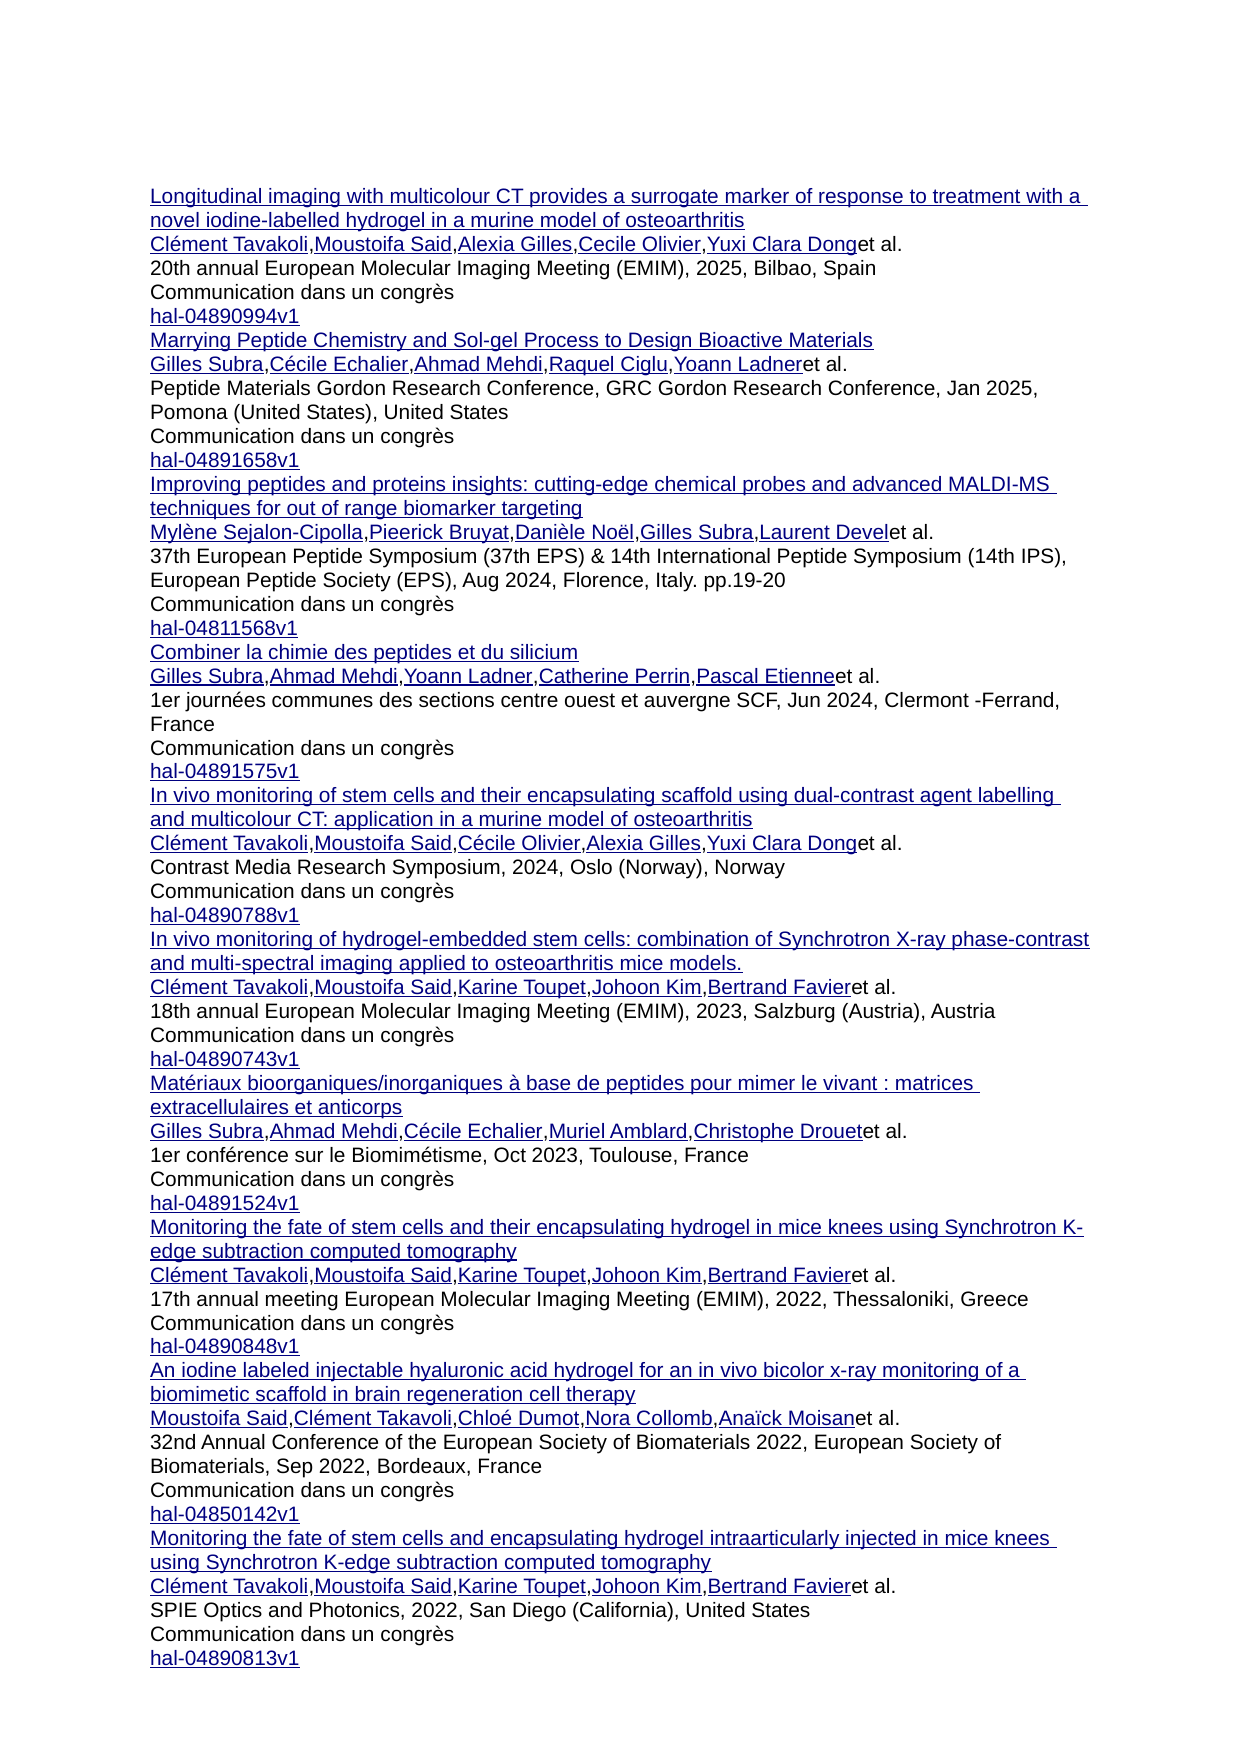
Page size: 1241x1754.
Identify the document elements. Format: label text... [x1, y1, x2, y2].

table_cell Matériaux bioorganiques/inorganiques à base de peptides pour mimer le vivant : matrices extracellulaires et anticorps Gilles Subra,Ahmad Mehdi,Cécile Echalier,Muriel Amblard,Christophe Drouetet al. 1er conférence sur le Biomimétisme, Oct 2023, Toulouse, France Communication dans un congrès hal-04891524v1 [150, 1071, 1090, 1214]
table_cell Marrying Peptide Chemistry and Sol-gel Process to Design Bioactive Materials Gilles Subra,Cécile Echalier,Ahmad Mehdi,Raquel Ciglu,Yoann Ladneret al. Peptide Materials Gordon Research Conference, GRC Gordon Research Conference, Jan 2025, Pomona (United States), United States Communication dans un congrès hal-04891658v1 [150, 328, 1090, 472]
table_cell Combiner la chimie des peptides et du silicium Gilles Subra,Ahmad Mehdi,Yoann Ladner,Catherine Perrin,Pascal Etienneet al. 1er journées communes des sections centre ouest et auvergne SCF, Jun 2024, Clermont -Ferrand, France Communication dans un congrès hal-04891575v1 [150, 640, 1090, 783]
table_header Longitudinal imaging with multicolour CT provides a surrogate marker of response to treatment with a novel iodine-labelled hydrogel in a murine model of osteoarthritis Clément Tavakoli,Moustoifa Said,Alexia Gilles,Cecile Olivier,Yuxi Clara Donget al. 20th annual European Molecular Imaging Meeting (EMIM), 2025, Bilbao, Spain Communication dans un congrès hal-04890994v1 [150, 184, 1090, 328]
table_cell Monitoring the fate of stem cells and encapsulating hydrogel intraarticularly injected in mice knees using Synchrotron K-edge subtraction computed tomography Clément Tavakoli,Moustoifa Said,Karine Toupet,Johoon Kim,Bertrand Favieret al. SPIE Optics and Photonics, 2022, San Diego (California), United States Communication dans un congrès hal-04890813v1 [150, 1526, 1090, 1670]
table_cell Monitoring the fate of stem cells and their encapsulating hydrogel in mice knees using Synchrotron K-edge subtraction computed tomography Clément Tavakoli,Moustoifa Said,Karine Toupet,Johoon Kim,Bertrand Favieret al. 17th annual meeting European Molecular Imaging Meeting (EMIM), 2022, Thessaloniki, Greece Communication dans un congrès hal-04890848v1 [150, 1215, 1090, 1358]
table_cell Improving peptides and proteins insights: cutting-edge chemical probes and advanced MALDI-MS techniques for out of range biomarker targeting Mylène Sejalon-Cipolla,Pieerick Bruyat,Danièle Noël,Gilles Subra,Laurent Develet al. 37th European Peptide Symposium (37th EPS) & 14th International Peptide Symposium (14th IPS), European Peptide Society (EPS), Aug 2024, Florence, Italy. pp.19-20 Communication dans un congrès hal-04811568v1 [150, 472, 1090, 639]
table_cell In vivo monitoring of stem cells and their encapsulating scaffold using dual-contrast agent labelling and multicolour CT: application in a murine model of osteoarthritis Clément Tavakoli,Moustoifa Said,Cécile Olivier,Alexia Gilles,Yuxi Clara Donget al. Contrast Media Research Symposium, 2024, Oslo (Norway), Norway Communication dans un congrès hal-04890788v1 [150, 783, 1090, 927]
table_cell In vivo monitoring of hydrogel-embedded stem cells: combination of Synchrotron X-ray phase-contrast [150, 927, 1090, 948]
table_cell and multi-spectral imaging applied to osteoarthritis mice models. Clément Tavakoli,Moustoifa Said,Karine Toupet,Johoon Kim,Bertrand Favieret al. 18th annual European Molecular Imaging Meeting (EMIM), 2023, Salzburg (Austria), Austria Communication dans un congrès hal-04890743v1 [150, 949, 1090, 1071]
table_cell An iodine labeled injectable hyaluronic acid hydrogel for an in vivo bicolor x-ray monitoring of a biomimetic scaffold in brain regeneration cell therapy Moustoifa Said,Clément Takavoli,Chloé Dumot,Nora Collomb,Anaïck Moisanet al. 32nd Annual Conference of the European Society of Biomaterials 2022, European Society of Biomaterials, Sep 2022, Bordeaux, France Communication dans un congrès hal-04850142v1 [150, 1358, 1090, 1526]
